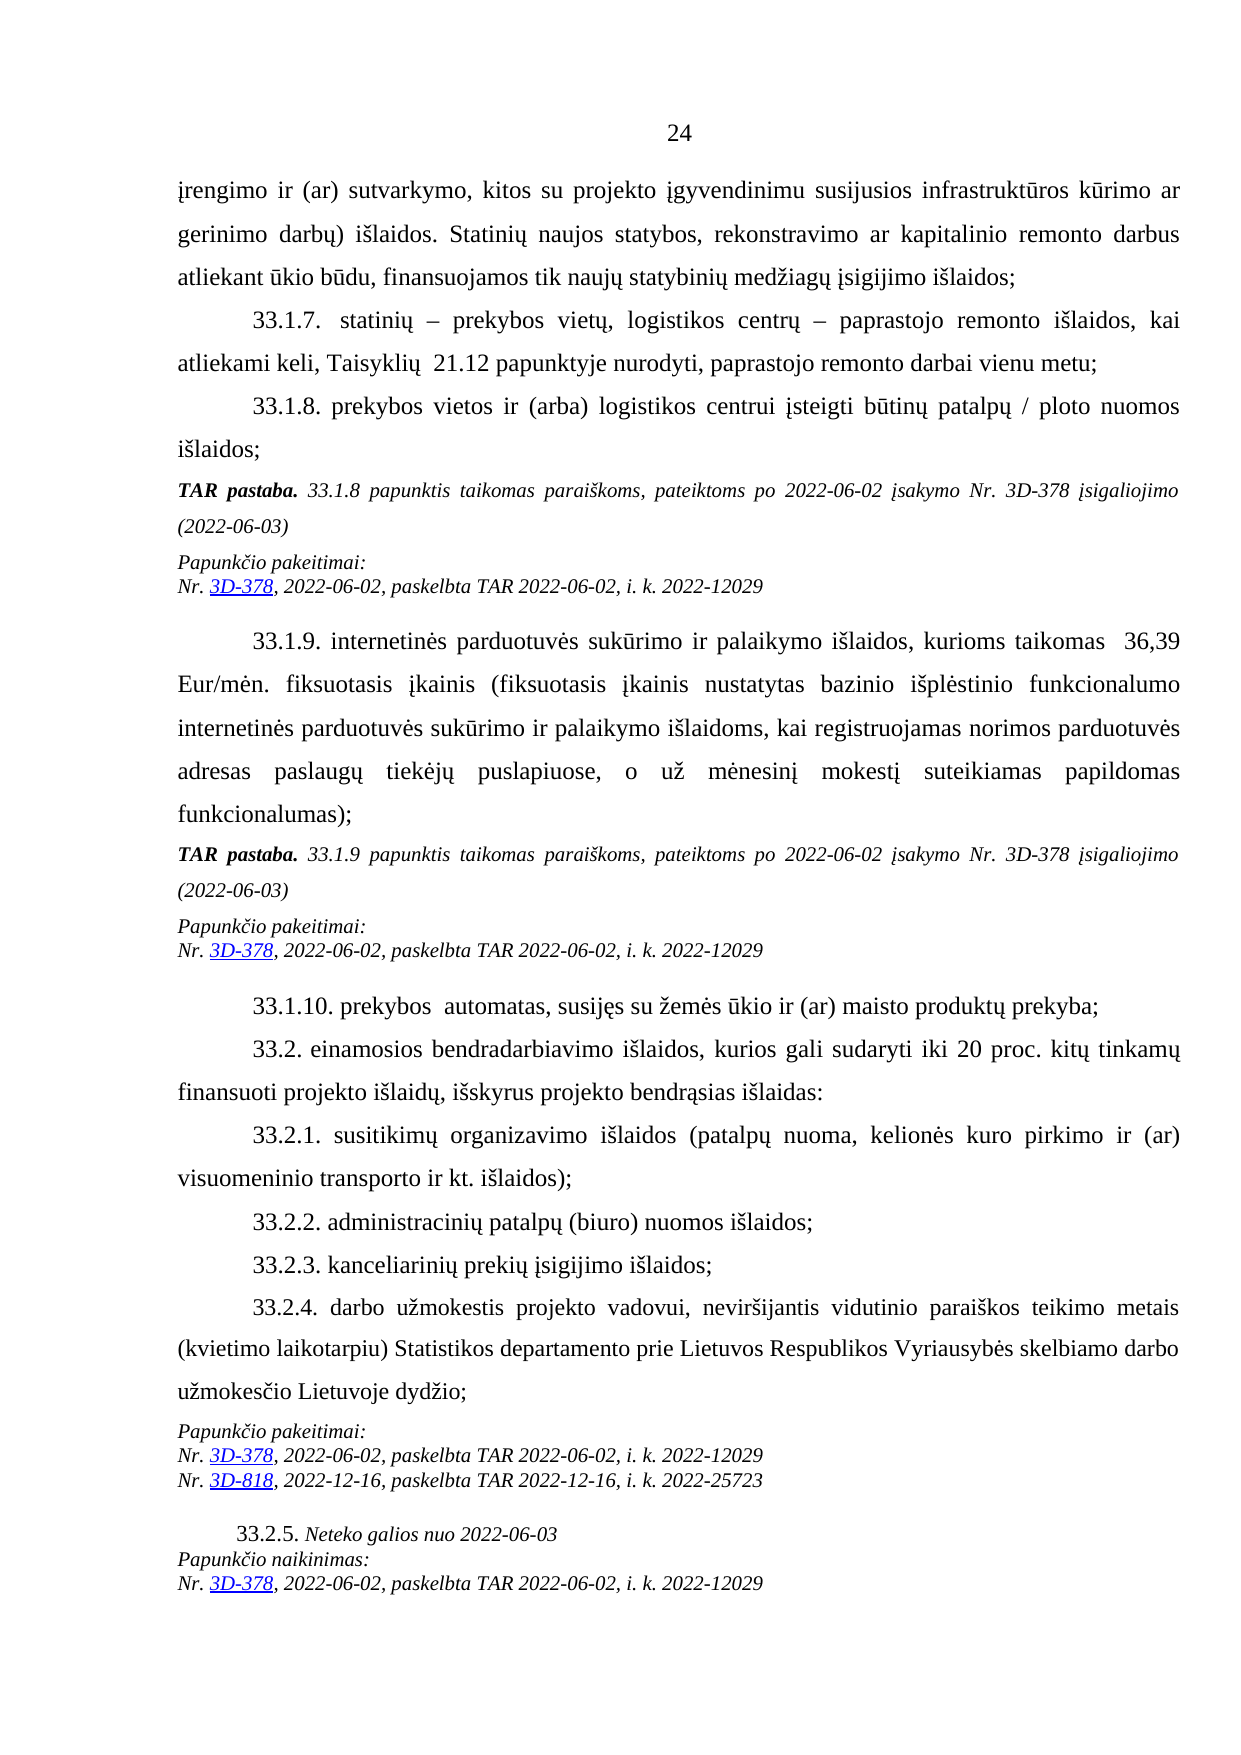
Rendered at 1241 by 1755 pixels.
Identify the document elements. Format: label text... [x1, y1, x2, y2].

text 33.2.2. administracinių patalpų (biuro) nuomos išlaidos; [177, 1207, 1181, 1235]
text 33.1.9. internetinės parduotuvės sukūrimo ir palaikymo išlaidos, kurioms taikomas 36,39 Eur/mėn. fiksuotasis įkainis (fiksuotasis įkainis nustatytas bazinio išplėstinio funkcionalumo internetinės parduotuvės sukūrimo ir palaikymo išlaidoms, kai registruojamas norimos parduotuvės adresas paslaugų tiekėjų puslapiuose, o už mėnesinį mokestį suteikiamas papildomas funkcionalumas); [177, 626, 1181, 828]
text Papunkčio pakeitimai: [177, 1419, 1181, 1443]
text Nr. 3D-378, 2022-06-02, paskelbta TAR 2022-06-02, i. k. 2022-12029 [177, 1443, 1181, 1467]
text 33.2.3. kanceliarinių prekių įsigijimo išlaidos; [177, 1250, 1181, 1278]
text Nr. 3D-378, 2022-06-02, paskelbta TAR 2022-06-02, i. k. 2022-12029 [177, 574, 1181, 598]
text Nr. 3D-378, 2022-06-02, paskelbta TAR 2022-06-02, i. k. 2022-12029 [177, 1571, 1181, 1595]
text 33.2.4. darbo užmokestis projekto vadovui, neviršijantis vidutinio paraiškos teikimo metais (kvietimo laikotarpiu) Statistikos departamento prie Lietuvos Respublikos Vyriausybės skelbiamo darbo užmokesčio Lietuvoje dydžio; [177, 1293, 1181, 1405]
text Papunkčio naikinimas: [177, 1547, 1181, 1571]
text TAR pastaba. 33.1.8 papunktis taikomas paraiškoms, pateiktoms po 2022-06-02 įsakymo Nr. 3D-378 įsigaliojimo (2022-06-03) [177, 477, 1181, 538]
text 33.1.10. prekybos automatas, susijęs su žemės ūkio ir (ar) maisto produktų prekyba; [177, 991, 1181, 1020]
text 33.1.8. prekybos vietos ir (arba) logistikos centrui įsteigti būtinų patalpų / ploto nuomos išlaidos; [177, 391, 1181, 463]
text Nr. 3D-378, 2022-06-02, paskelbta TAR 2022-06-02, i. k. 2022-12029 [177, 938, 1181, 962]
text įrengimo ir (ar) sutvarkymo, kitos su projekto įgyvendinimu susijusios infrastruktūros kūrimo ar gerinimo darbų) išlaidos. Statinių naujos statybos, rekonstravimo ar kapitalinio remonto darbus atliekant ūkio būdu, finansuojamos tik naujų statybinių medžiagų įsigijimo išlaidos; [177, 176, 1181, 291]
text Papunkčio pakeitimai: [177, 549, 1181, 574]
text Papunkčio pakeitimai: [177, 914, 1181, 938]
text 33.2. einamosios bendradarbiavimo išlaidos, kurios gali sudaryti iki 20 proc. kitų tinkamų finansuoti projekto išlaidų, išskyrus projekto bendrąsias išlaidas: [177, 1034, 1181, 1106]
text 33.2.1. susitikimų organizavimo išlaidos (patalpų nuoma, kelionės kuro pirkimo ir (ar) visuomeninio transporto ir kt. išlaidos); [177, 1120, 1181, 1192]
text 33.2.5. Neteko galios nuo 2022-06-03 [177, 1520, 1181, 1547]
text Nr. 3D-818, 2022-12-16, paskelbta TAR 2022-12-16, i. k. 2022-25723 [177, 1467, 1181, 1492]
text 33.1.7. statinių – prekybos vietų, logistikos centrų – paprastojo remonto išlaidos, kai atliekami keli, Taisyklių 21.12 papunktyje nurodyti, paprastojo remonto darbai vienu metu; [177, 305, 1181, 377]
text TAR pastaba. 33.1.9 papunktis taikomas paraiškoms, pateiktoms po 2022-06-02 įsakymo Nr. 3D-378 įsigaliojimo (2022-06-03) [177, 842, 1181, 902]
